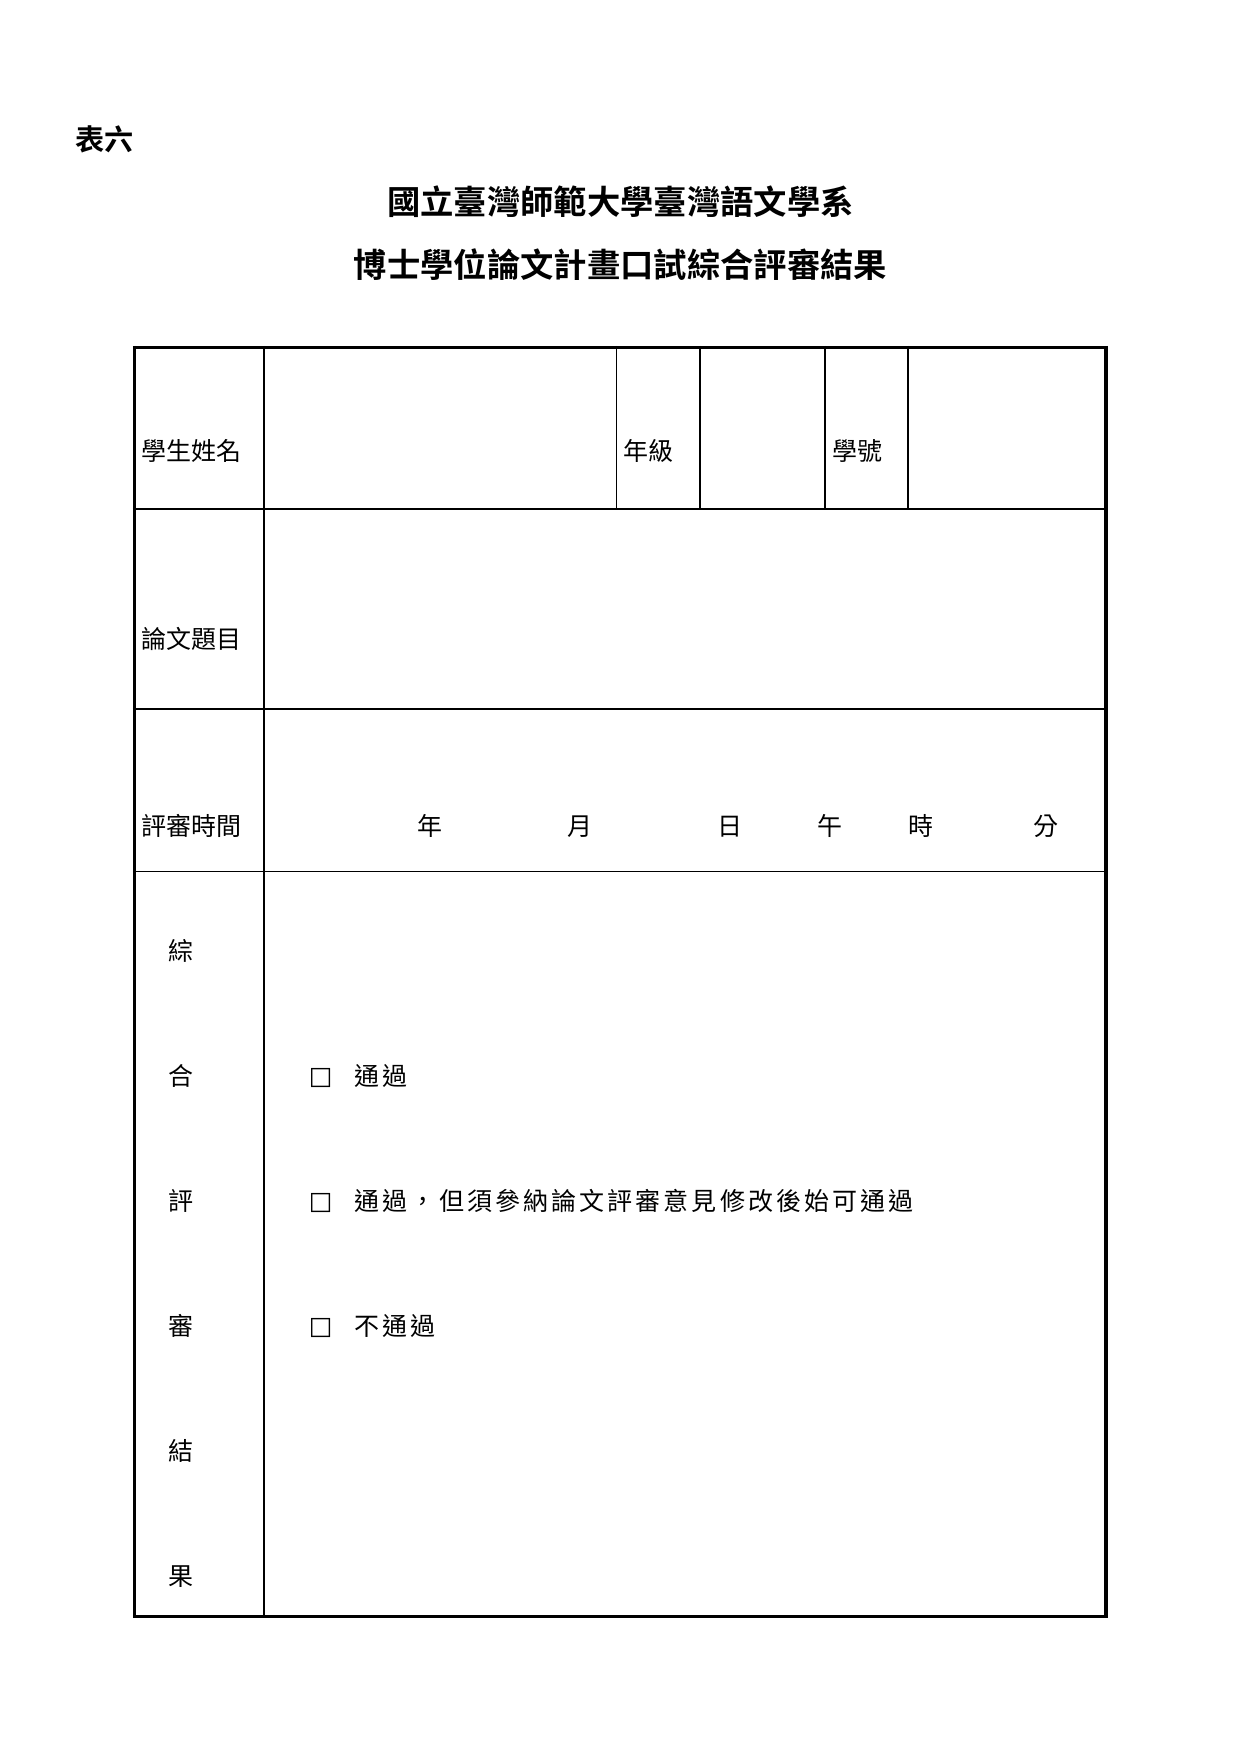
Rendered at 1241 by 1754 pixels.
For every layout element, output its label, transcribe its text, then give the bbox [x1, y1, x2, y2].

table_cell [265, 510, 1104, 708]
table_header 學生姓名 [136, 349, 263, 508]
table_cell 年 月 日 午 時 分 [265, 710, 1104, 871]
text 表六 [75, 96, 1165, 158]
table_cell 論文題目 [136, 510, 263, 708]
text 博士學位論文計畫口試綜合評審結果 [75, 221, 1165, 283]
table_header 學號 [826, 349, 907, 508]
table_header 年級 [617, 349, 699, 508]
table_cell 綜 合 評 審 結 果 [136, 872, 263, 1614]
text 國立臺灣師範大學臺灣語文學系 [75, 158, 1165, 221]
table_cell □ 通過 □ 通過，但須參納論文評審意見修改後始可通過 □ 不通過 [265, 872, 1104, 1614]
table_header [701, 349, 824, 508]
table_cell 評審時間 [136, 710, 263, 871]
table_header [265, 349, 616, 508]
table_header [909, 349, 1104, 508]
